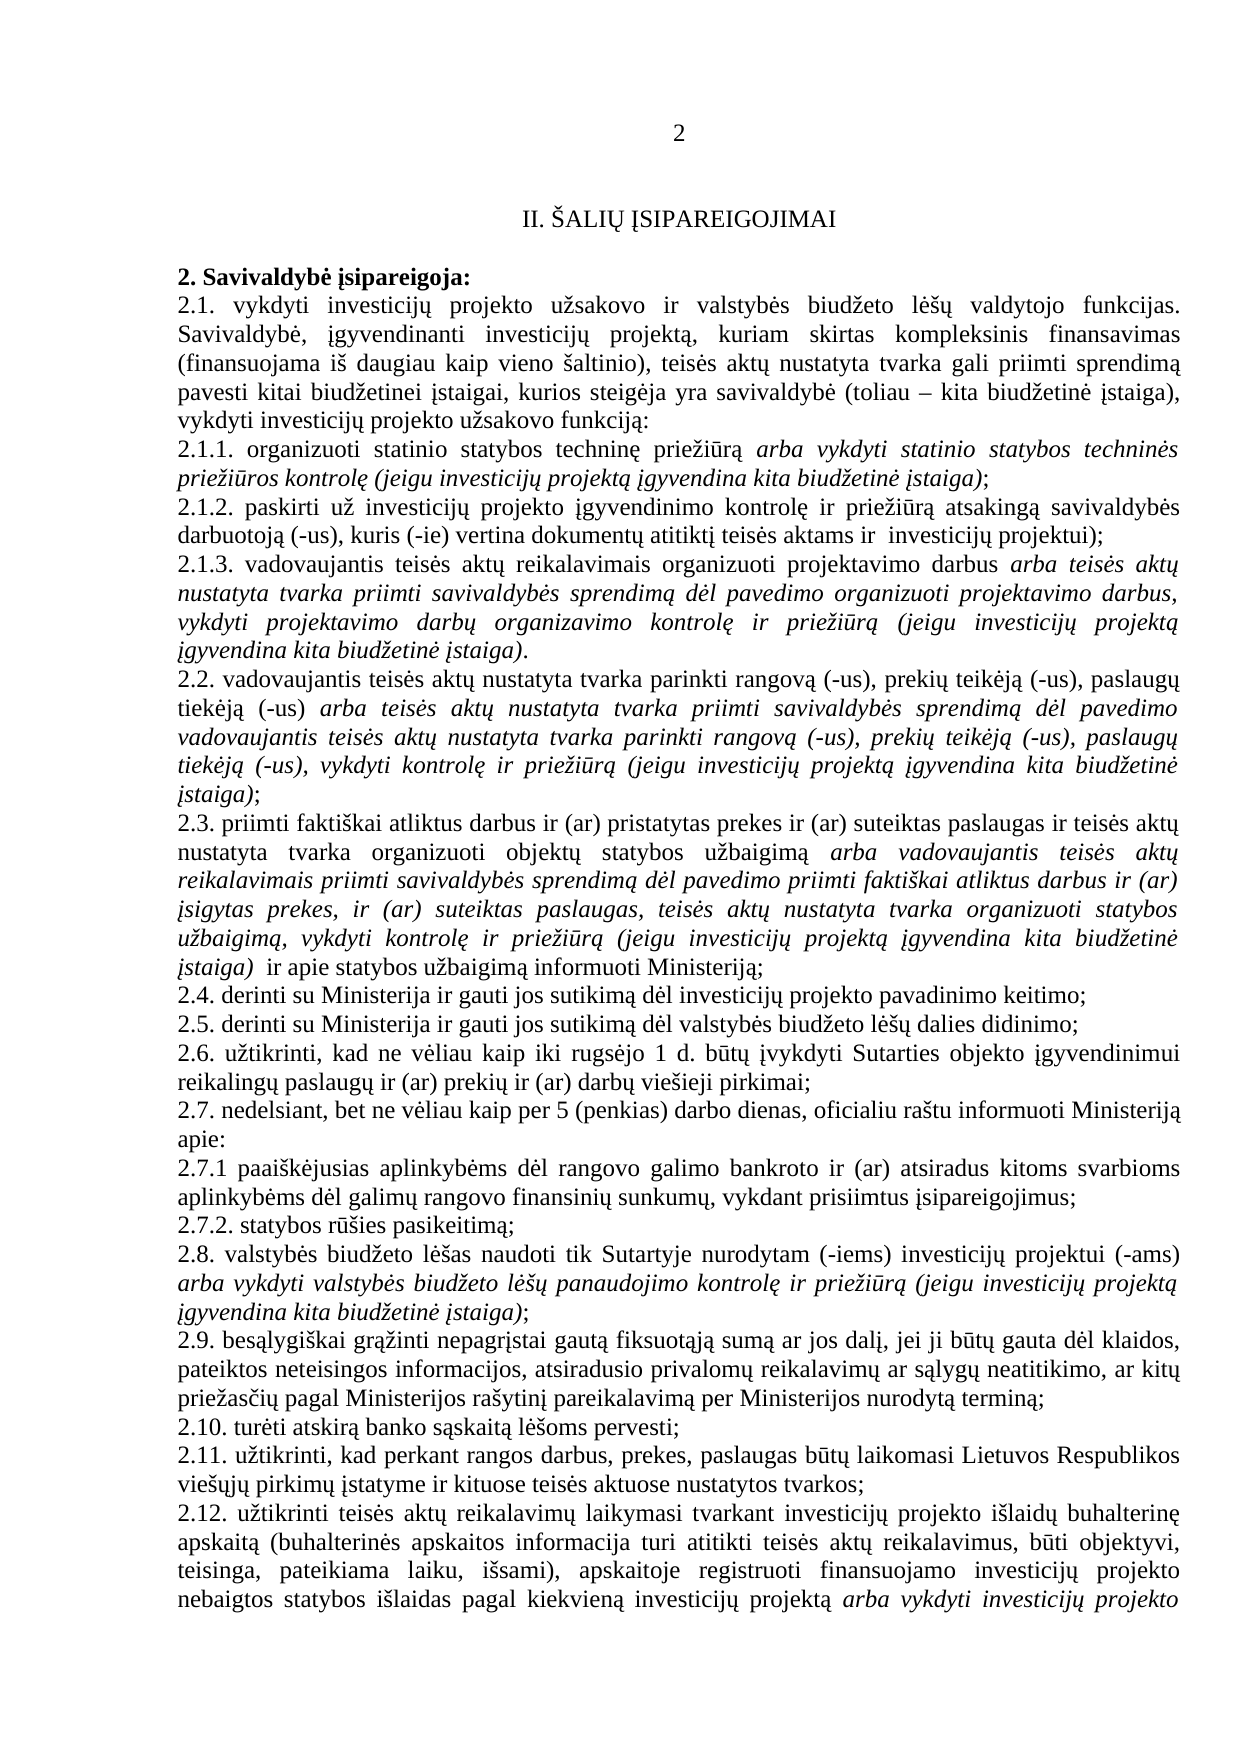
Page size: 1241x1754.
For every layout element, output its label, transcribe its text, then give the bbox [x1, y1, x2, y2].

text 2.12. užtikrinti teisės aktų reikalavimų laikymasi tvarkant investicijų projekto išlaidų buhalterinę apskaitą (buhalterinės apskaitos informacija turi atitikti teisės aktų reikalavimus, būti objektyvi, teisinga, pateikiama laiku, išsami), apskaitoje registruoti finansuojamo investicijų projekto nebaigtos statybos išlaidas pagal kiekvieną investicijų projektą arba vykdyti investicijų projekto [177, 1498, 1181, 1613]
text 2.7.2. statybos rūšies pasikeitimą; [177, 1211, 1181, 1239]
text 2.8. valstybės biudžeto lėšas naudoti tik Sutartyje nurodytam (-iems) investicijų projektui (-ams) arba vykdyti valstybės biudžeto lėšų panaudojimo kontrolę ir priežiūrą (jeigu investicijų projektą įgyvendina kita biudžetinė įstaiga); [177, 1239, 1181, 1326]
text 2.5. derinti su Ministerija ir gauti jos sutikimą dėl valstybės biudžeto lėšų dalies didinimo; [177, 1009, 1181, 1038]
text 2. Savivaldybė įsipareigoja: [177, 262, 1181, 291]
text 2.6. užtikrinti, kad ne vėliau kaip iki rugsėjo 1 d. būtų įvykdyti Sutarties objekto įgyvendinimui reikalingų paslaugų ir (ar) prekių ir (ar) darbų viešieji pirkimai; [177, 1038, 1181, 1096]
text 2.7. nedelsiant, bet ne vėliau kaip per 5 (penkias) darbo dienas, oficialiu raštu informuoti Ministeriją apie: [177, 1096, 1181, 1153]
text 2.7.1 paaiškėjusias aplinkybėms dėl rangovo galimo bankroto ir (ar) atsiradus kitoms svarbioms aplinkybėms dėl galimų rangovo finansinių sunkumų, vykdant prisiimtus įsipareigojimus; [177, 1153, 1181, 1211]
text 2.4. derinti su Ministerija ir gauti jos sutikimą dėl investicijų projekto pavadinimo keitimo; [177, 981, 1181, 1009]
text 2.9. besąlygiškai grąžinti nepagrįstai gautą fiksuotąją sumą ar jos dalį, jei ji būtų gauta dėl klaidos, pateiktos neteisingos informacijos, atsiradusio privalomų reikalavimų ar sąlygų neatitikimo, ar kitų priežasčių pagal Ministerijos rašytinį pareikalavimą per Ministerijos nurodytą terminą; [177, 1326, 1181, 1412]
text 2.10. turėti atskirą banko sąskaitą lėšoms pervesti; [177, 1412, 1181, 1441]
text 2.11. užtikrinti, kad perkant rangos darbus, prekes, paslaugas būtų laikomasi Lietuvos Respublikos viešųjų pirkimų įstatyme ir kituose teisės aktuose nustatytos tvarkos; [177, 1441, 1181, 1498]
text 2.3. priimti faktiškai atliktus darbus ir (ar) pristatytas prekes ir (ar) suteiktas paslaugas ir teisės aktų nustatyta tvarka organizuoti objektų statybos užbaigimą arba vadovaujantis teisės aktų reikalavimais priimti savivaldybės sprendimą dėl pavedimo priimti faktiškai atliktus darbus ir (ar) įsigytas prekes, ir (ar) suteiktas paslaugas, teisės aktų nustatyta tvarka organizuoti statybos užbaigimą, vykdyti kontrolę ir priežiūrą (jeigu investicijų projektą įgyvendina kita biudžetinė įstaiga) ir apie statybos užbaigimą informuoti Ministeriją; [177, 808, 1181, 981]
text 2.1.3. vadovaujantis teisės aktų reikalavimais organizuoti projektavimo darbus arba teisės aktų nustatyta tvarka priimti savivaldybės sprendimą dėl pavedimo organizuoti projektavimo darbus, vykdyti projektavimo darbų organizavimo kontrolę ir priežiūrą (jeigu investicijų projektą įgyvendina kita biudžetinė įstaiga). [177, 549, 1181, 664]
text 2.1.2. paskirti už investicijų projekto įgyvendinimo kontrolę ir priežiūrą atsakingą savivaldybės darbuotoją (-us), kuris (-ie) vertina dokumentų atitiktį teisės aktams ir investicijų projektui); [177, 492, 1181, 549]
text 2.2. vadovaujantis teisės aktų nustatyta tvarka parinkti rangovą (-us), prekių teikėją (-us), paslaugų tiekėją (-us) arba teisės aktų nustatyta tvarka priimti savivaldybės sprendimą dėl pavedimo vadovaujantis teisės aktų nustatyta tvarka parinkti rangovą (-us), prekių teikėją (-us), paslaugų tiekėją (-us), vykdyti kontrolę ir priežiūrą (jeigu investicijų projektą įgyvendina kita biudžetinė įstaiga); [177, 664, 1181, 808]
text II. ŠALIŲ ĮSIPAREIGOJIMAI [177, 204, 1181, 233]
text 2.1. vykdyti investicijų projekto užsakovo ir valstybės biudžeto lėšų valdytojo funkcijas. Savivaldybė, įgyvendinanti investicijų projektą, kuriam skirtas kompleksinis finansavimas (finansuojama iš daugiau kaip vieno šaltinio), teisės aktų nustatyta tvarka gali priimti sprendimą pavesti kitai biudžetinei įstaigai, kurios steigėja yra savivaldybė (toliau – kita biudžetinė įstaiga), vykdyti investicijų projekto užsakovo funkciją: [177, 291, 1181, 434]
text 2.1.1. organizuoti statinio statybos techninę priežiūrą arba vykdyti statinio statybos techninės priežiūros kontrolę (jeigu investicijų projektą įgyvendina kita biudžetinė įstaiga); [177, 434, 1181, 492]
